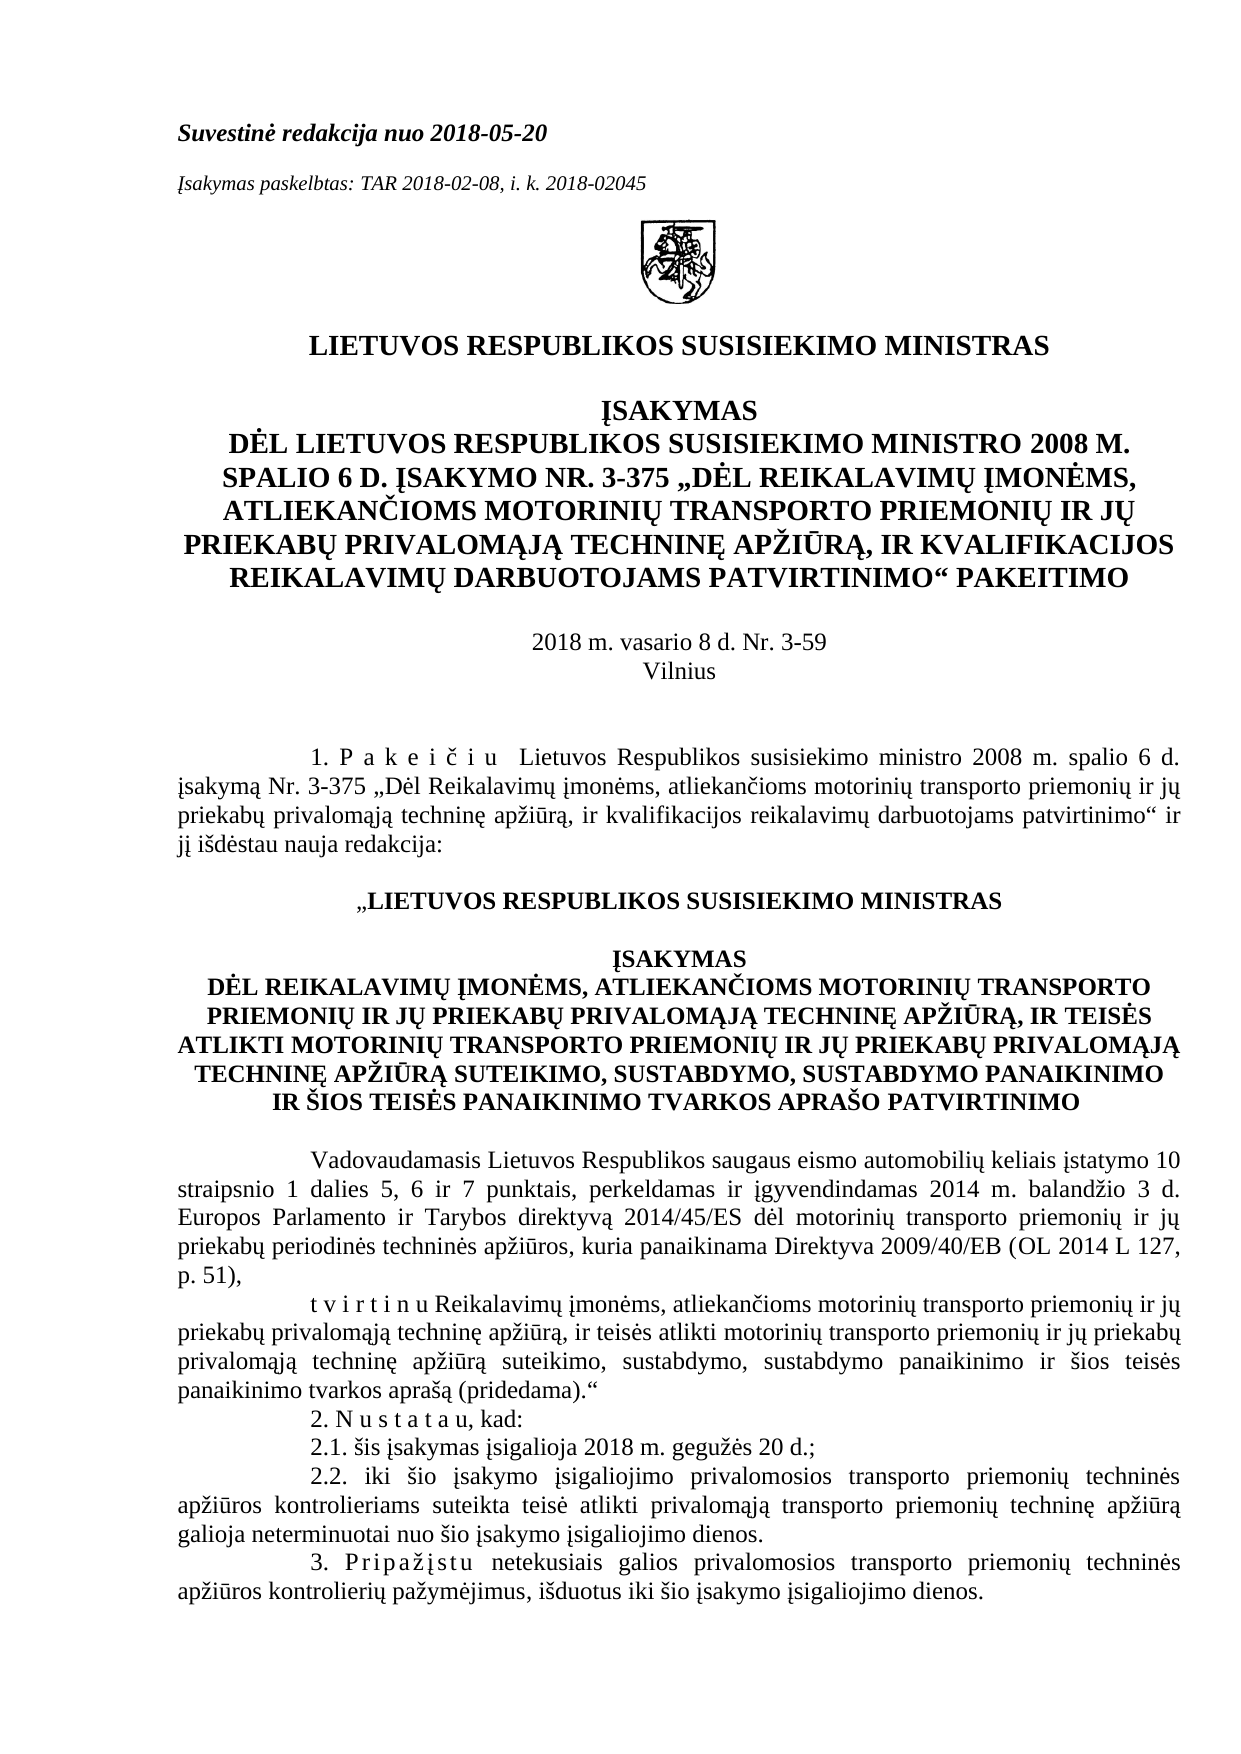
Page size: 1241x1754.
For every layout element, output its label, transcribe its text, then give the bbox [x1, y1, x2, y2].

text DĖL REIKALAVIMŲ ĮMONĖMS, ATLIEKANČIOMS MOTORINIŲ TRANSPORTO PRIEMONIŲ IR JŲ PRIEKABŲ PRIVALOMĄJĄ TECHNINĘ APŽIŪRĄ, IR TEISĖS ATLIKTI MOTORINIŲ TRANSPORTO PRIEMONIŲ IR JŲ PRIEKABŲ PRIVALOMĄJĄ TECHNINĘ APŽIŪRĄ SUTEIKIMO, SUSTABDYMO, SUSTABDYMO PANAIKINIMO IR ŠIOS TEISĖS PANAIKINIMO TVARKOS APRAŠO PATVIRTINIMO [177, 972, 1181, 1116]
text Įsakymas paskelbtas: TAR 2018-02-08, i. k. 2018-02045 [177, 171, 1181, 195]
text ĮSAKYMAS [177, 944, 1181, 972]
text Vadovaudamasis Lietuvos Respublikos saugaus eismo automobilių keliais įstatymo 10 straipsnio 1 dalies 5, 6 ir 7 punktais, perkeldamas ir įgyvendindamas 2014 m. balandžio 3 d. Europos Parlamento ir Tarybos direktyvą 2014/45/ES dėl motorinių transporto priemonių ir jų priekabų periodinės techninės apžiūros, kuria panaikinama Direktyva 2009/40/EB (OL 2014 L 127, p. 51), [177, 1145, 1181, 1289]
text 2018 m. vasario 8 d. Nr. 3-59 [177, 627, 1181, 656]
text DĖL LIETUVOS RESPUBLIKOS SUSISIEKIMO MINISTRO 2008 M. SPALIO 6 D. ĮSAKYMO NR. 3-375 „DĖL REIKALAVIMŲ ĮMONĖMS, ATLIEKANČIOMS MOTORINIŲ TRANSPORTO PRIEMONIŲ IR JŲ PRIEKABŲ PRIVALOMĄJĄ TECHNINĘ APŽIŪRĄ, IR KVALIFIKACIJOS REIKALAVIMŲ DARBUOTOJAMS PATVIRTINIMO“ PAKEITIMO [177, 426, 1181, 594]
text 2.1. šis įsakymas įsigalioja 2018 m. gegužės 20 d.; [177, 1432, 1181, 1461]
text 3. Pripažįstu netekusiais galios privalomosios transporto priemonių techninės apžiūros kontrolierių pažymėjimus, išduotus iki šio įsakymo įsigaliojimo dienos. [177, 1547, 1181, 1605]
text „LIETUVOS RESPUBLIKOS SUSISIEKIMO MINISTRAS [177, 886, 1181, 915]
text 1. P a k e i č i u Lietuvos Respublikos susisiekimo ministro 2008 m. spalio 6 d. įsakymą Nr. 3-375 „Dėl Reikalavimų įmonėms, atliekančioms motorinių transporto priemonių ir jų priekabų privalomąją techninę apžiūrą, ir kvalifikacijos reikalavimų darbuotojams patvirtinimo“ ir jį išdėstau nauja redakcija: [177, 742, 1181, 857]
text 2.2. iki šio įsakymo įsigaliojimo privalomosios transporto priemonių techninės apžiūros kontrolieriams suteikta teisė atlikti privalomąją transporto priemonių techninę apžiūrą galioja neterminuotai nuo šio įsakymo įsigaliojimo dienos. [177, 1461, 1181, 1547]
text LIETUVOS RESPUBLIKOS SUSISIEKIMO MINISTRAS [177, 328, 1181, 361]
text ĮSAKYMAS [177, 393, 1181, 426]
text t v i r t i n u Reikalavimų įmonėms, atliekančioms motorinių transporto priemonių ir jų priekabų privalomąją techninę apžiūrą, ir teisės atlikti motorinių transporto priemonių ir jų priekabų privalomąją techninę apžiūrą suteikimo, sustabdymo, sustabdymo panaikinimo ir šios teisės panaikinimo tvarkos aprašą (pridedama).“ [177, 1289, 1181, 1404]
text Suvestinė redakcija nuo 2018-05-20 [177, 118, 1181, 147]
text Vilnius [177, 656, 1181, 685]
text 2.Nustatau, kad: [177, 1404, 1181, 1432]
